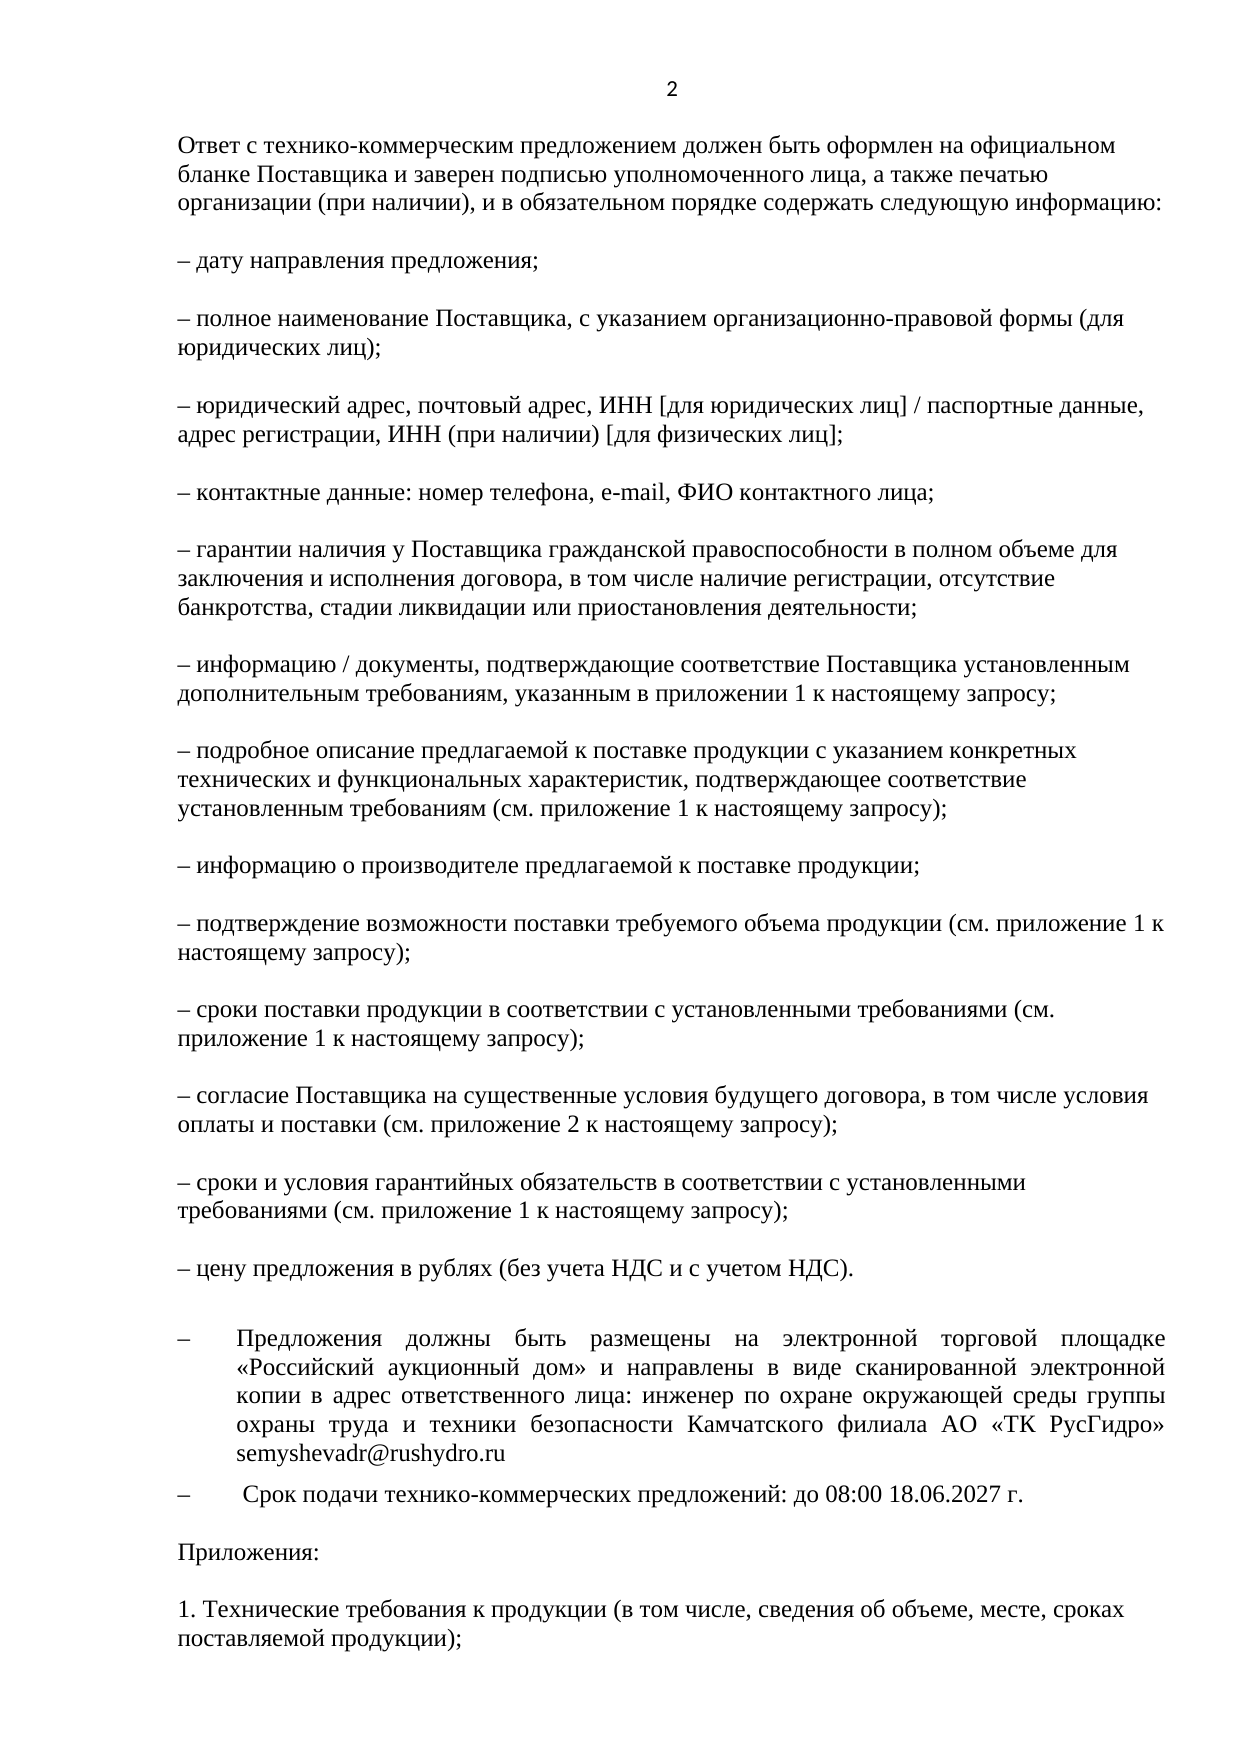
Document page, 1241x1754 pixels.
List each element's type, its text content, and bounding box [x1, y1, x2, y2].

text – сроки и условия гарантийных обязательств в соответствии с установленными требованиями (см. приложение 1 к настоящему запросу); [177, 1167, 1166, 1224]
text – подтверждение возможности поставки требуемого объема продукции (см. приложение 1 к настоящему запросу); [177, 908, 1166, 965]
text Ответ с технико-коммерческим предложением должен быть оформлен на официальном бланке Поставщика и заверен подписью уполномоченного лица, а также печатью организации (при наличии), и в обязательном порядке содержать следующую информацию: [177, 130, 1166, 216]
text – информацию о производителе предлагаемой к поставке продукции; [177, 850, 1166, 879]
text – гарантии наличия у Поставщика гражданской правоспособности в полном объеме для заключения и исполнения договора, в том числе наличие регистрации, отсутствие банкротства, стадии ликвидации или приостановления деятельности; [177, 534, 1166, 620]
text Приложения: [177, 1537, 1166, 1565]
list Срок подачи технико-коммерческих предложений: до 08:00 18.06.2027 г. [177, 1479, 1166, 1508]
text – полное наименование Поставщика, с указанием организационно-правовой формы (для юридических лиц); [177, 303, 1166, 361]
text – дату направления предложения; [177, 245, 1166, 274]
text – контактные данные: номер телефона, e-mail, ФИО контактного лица; [177, 477, 1166, 505]
text – сроки поставки продукции в соответствии с установленными требованиями (см. приложение 1 к настоящему запросу); [177, 994, 1166, 1052]
list Предложения должны быть размещены на электронной торговой площадке «Российский аукционный дом» и направлены в виде сканированной электронной копии в адрес ответственного лица: инженер по охране окружающей среды группы охраны труда и техники безопасности Камчатского филиала АО «ТК РусГидро» semyshevadr@rushydro.ru [177, 1323, 1166, 1467]
text – цену предложения в рублях (без учета НДС и с учетом НДС). [177, 1253, 1166, 1282]
text – подробное описание предлагаемой к поставке продукции с указанием конкретных технических и функциональных характеристик, подтверждающее соответствие установленным требованиям (см. приложение 1 к настоящему запросу); [177, 735, 1166, 822]
text – юридический адрес, почтовый адрес, ИНН [для юридических лиц] / паспортные данные, адрес регистрации, ИНН (при наличии) [для физических лиц]; [177, 390, 1166, 447]
text – согласие Поставщика на существенные условия будущего договора, в том числе условия оплаты и поставки (см. приложение 2 к настоящему запросу); [177, 1080, 1166, 1138]
text – информацию / документы, подтверждающие соответствие Поставщика установленным дополнительным требованиям, указанным в приложении 1 к настоящему запросу; [177, 649, 1166, 707]
text 1. Технические требования к продукции (в том числе, сведения об объеме, месте, сроках поставляемой продукции); [177, 1594, 1166, 1652]
